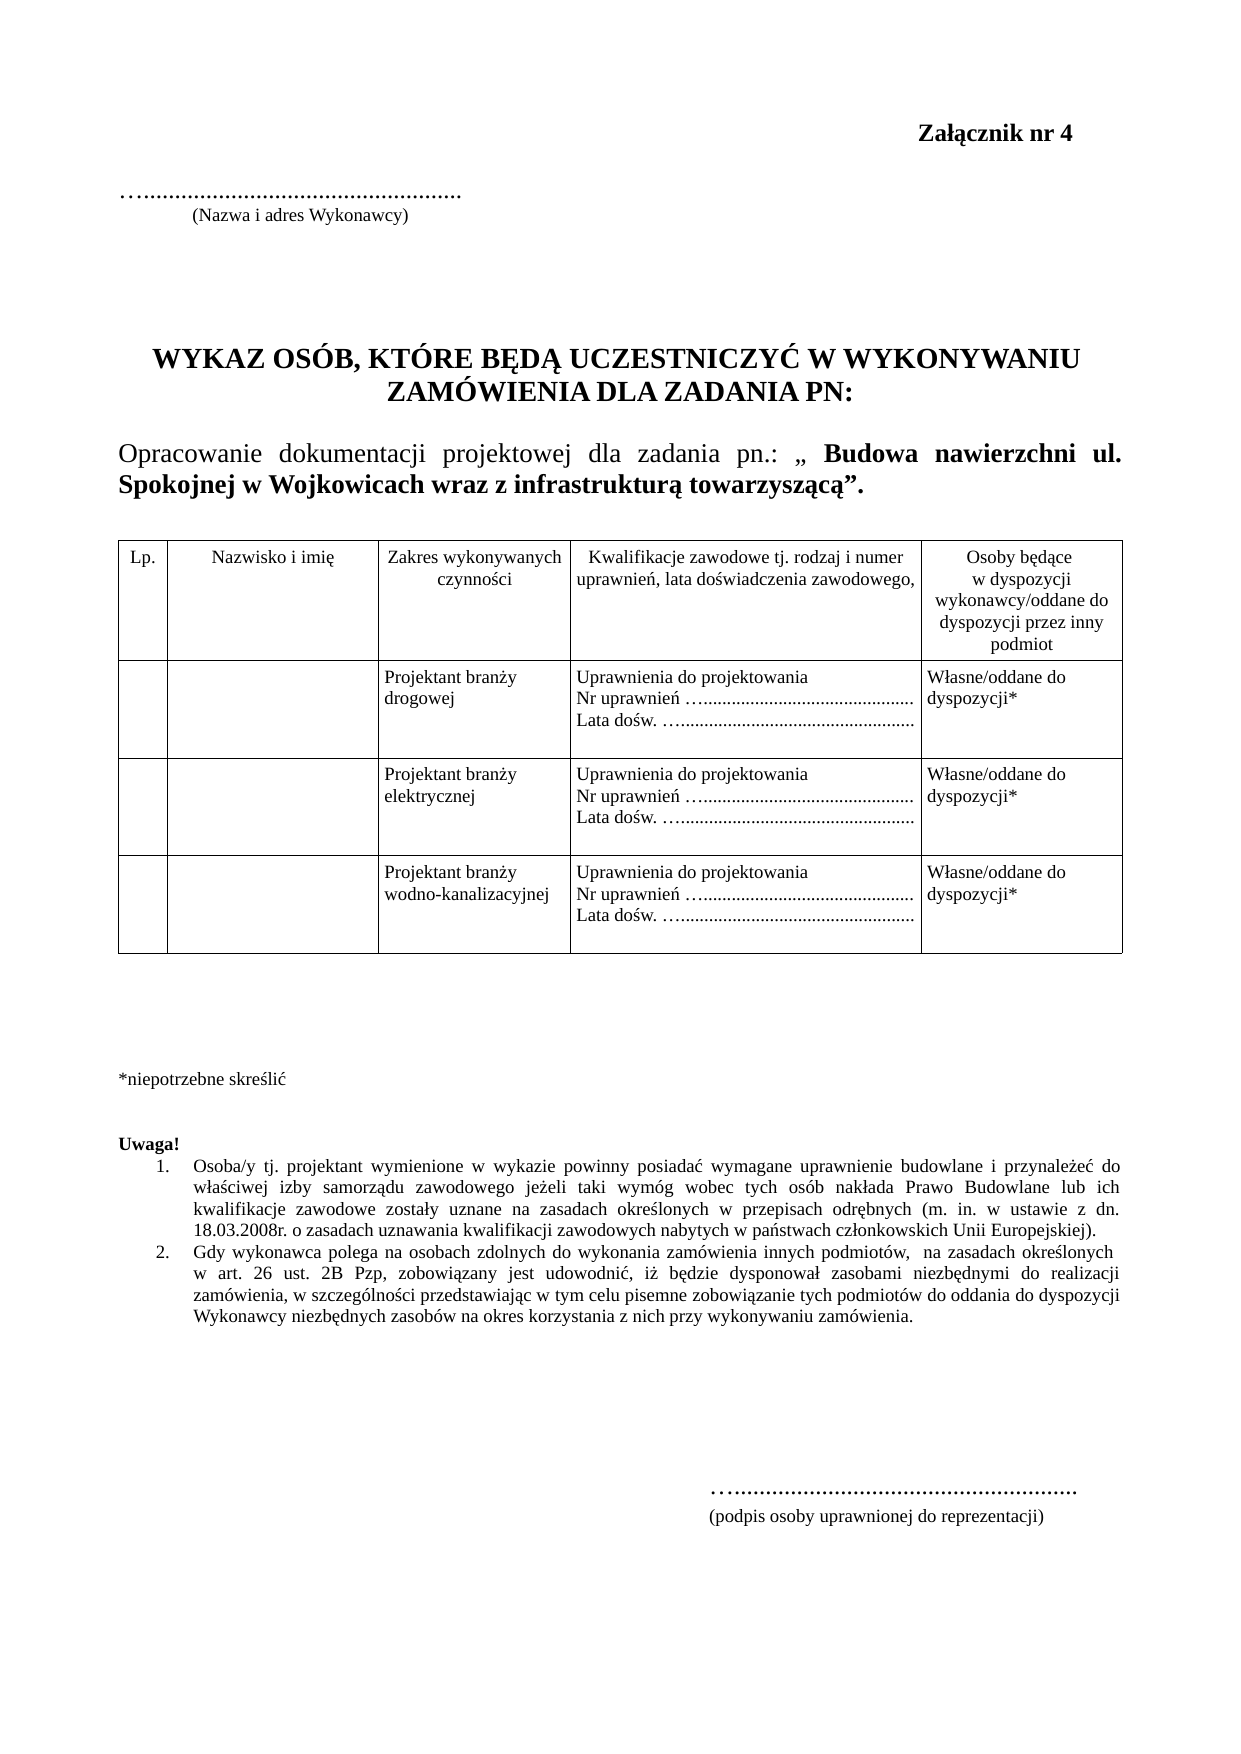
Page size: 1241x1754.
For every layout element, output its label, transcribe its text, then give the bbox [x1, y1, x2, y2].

table_cell [119, 661, 167, 757]
table_cell Projektant branży elektrycznej [379, 759, 570, 855]
table_header Kwalifikacje zawodowe tj. rodzaj i numer uprawnień, lata doświadczenia zawodowego, [571, 541, 921, 660]
text …................................................... [118, 176, 1122, 204]
table_cell Własne/oddane do dyspozycji* [922, 856, 1122, 953]
text WYKAZ OSÓB, KTÓRE BĘDĄ UCZESTNICZYĆ W WYKONYWANIU [118, 341, 1122, 374]
text *niepotrzebne skreślić [118, 1068, 1122, 1090]
table_header Lp. [119, 541, 167, 660]
text Załącznik nr 4 [118, 118, 1122, 147]
text (podpis osoby uprawnionej do reprezentacji) [118, 1499, 1122, 1528]
table_cell Uprawnienia do projektowania Nr uprawnień …............................................. Lata dośw. ….................................................. [571, 856, 921, 953]
table_cell [168, 661, 378, 757]
table_cell Projektant branży drogowej [379, 661, 570, 757]
text Opracowanie dokumentacji projektowej dla zadania pn.: „ Budowa nawierzchni ul. Spokojnej w Wojkowicach wraz z infrastrukturą towarzyszącą”. [118, 437, 1122, 499]
table_header Osoby będące w dyspozycji wykonawcy/oddane do dyspozycji przez inny podmiot [922, 541, 1122, 660]
table_cell [168, 759, 378, 855]
text Uwaga! [118, 1133, 1122, 1154]
text ZAMÓWIENIA DLA ZADANIA PN: [118, 374, 1122, 408]
table_header Nazwisko i imię [168, 541, 378, 660]
table_cell Uprawnienia do projektowania Nr uprawnień …............................................. Lata dośw. ….................................................. [571, 661, 921, 757]
list Osoba/y tj. projektant wymienione w wykazie powinny posiadać wymagane uprawnienie budowlane i przynależeć do właściwej izby samorządu zawodowego jeżeli taki wymóg wobec tych osób nakłada Prawo Budowlane lub ich kwalifikacje zawodowe zostały uznane na zasadach określonych w przepisach odrębnych (m. in. w ustawie z dn. 18.03.2008r. o zasadach uznawania kwalifikacji zawodowych nabytych w państwach członkowskich Unii Europejskiej). [156, 1154, 1122, 1241]
table_cell Własne/oddane do dyspozycji* [922, 661, 1122, 757]
table_cell Projektant branży wodno-kanalizacyjnej [379, 856, 570, 953]
table_cell [119, 759, 167, 855]
table_cell [119, 856, 167, 953]
table_cell Uprawnienia do projektowania Nr uprawnień …............................................. Lata dośw. ….................................................. [571, 759, 921, 855]
table_cell [168, 856, 378, 953]
list Gdy wykonawca polega na osobach zdolnych do wykonania zamówienia innych podmiotów, na zasadach określonych w art. 26 ust. 2B Pzp, zobowiązany jest udowodnić, iż będzie dysponował zasobami niezbędnymi do realizacji zamówienia, w szczególności przedstawiając w tym celu pisemne zobowiązanie tych podmiotów do oddania do dyspozycji Wykonawcy niezbędnych zasobów na okres korzystania z nich przy wykonywaniu zamówienia. [156, 1241, 1122, 1327]
table_cell Własne/oddane do dyspozycji* [922, 759, 1122, 855]
table_header Zakres wykonywanych czynności [379, 541, 570, 660]
text (Nazwa i adres Wykonawcy) [118, 204, 1122, 226]
text …....................................................... [118, 1471, 1122, 1499]
